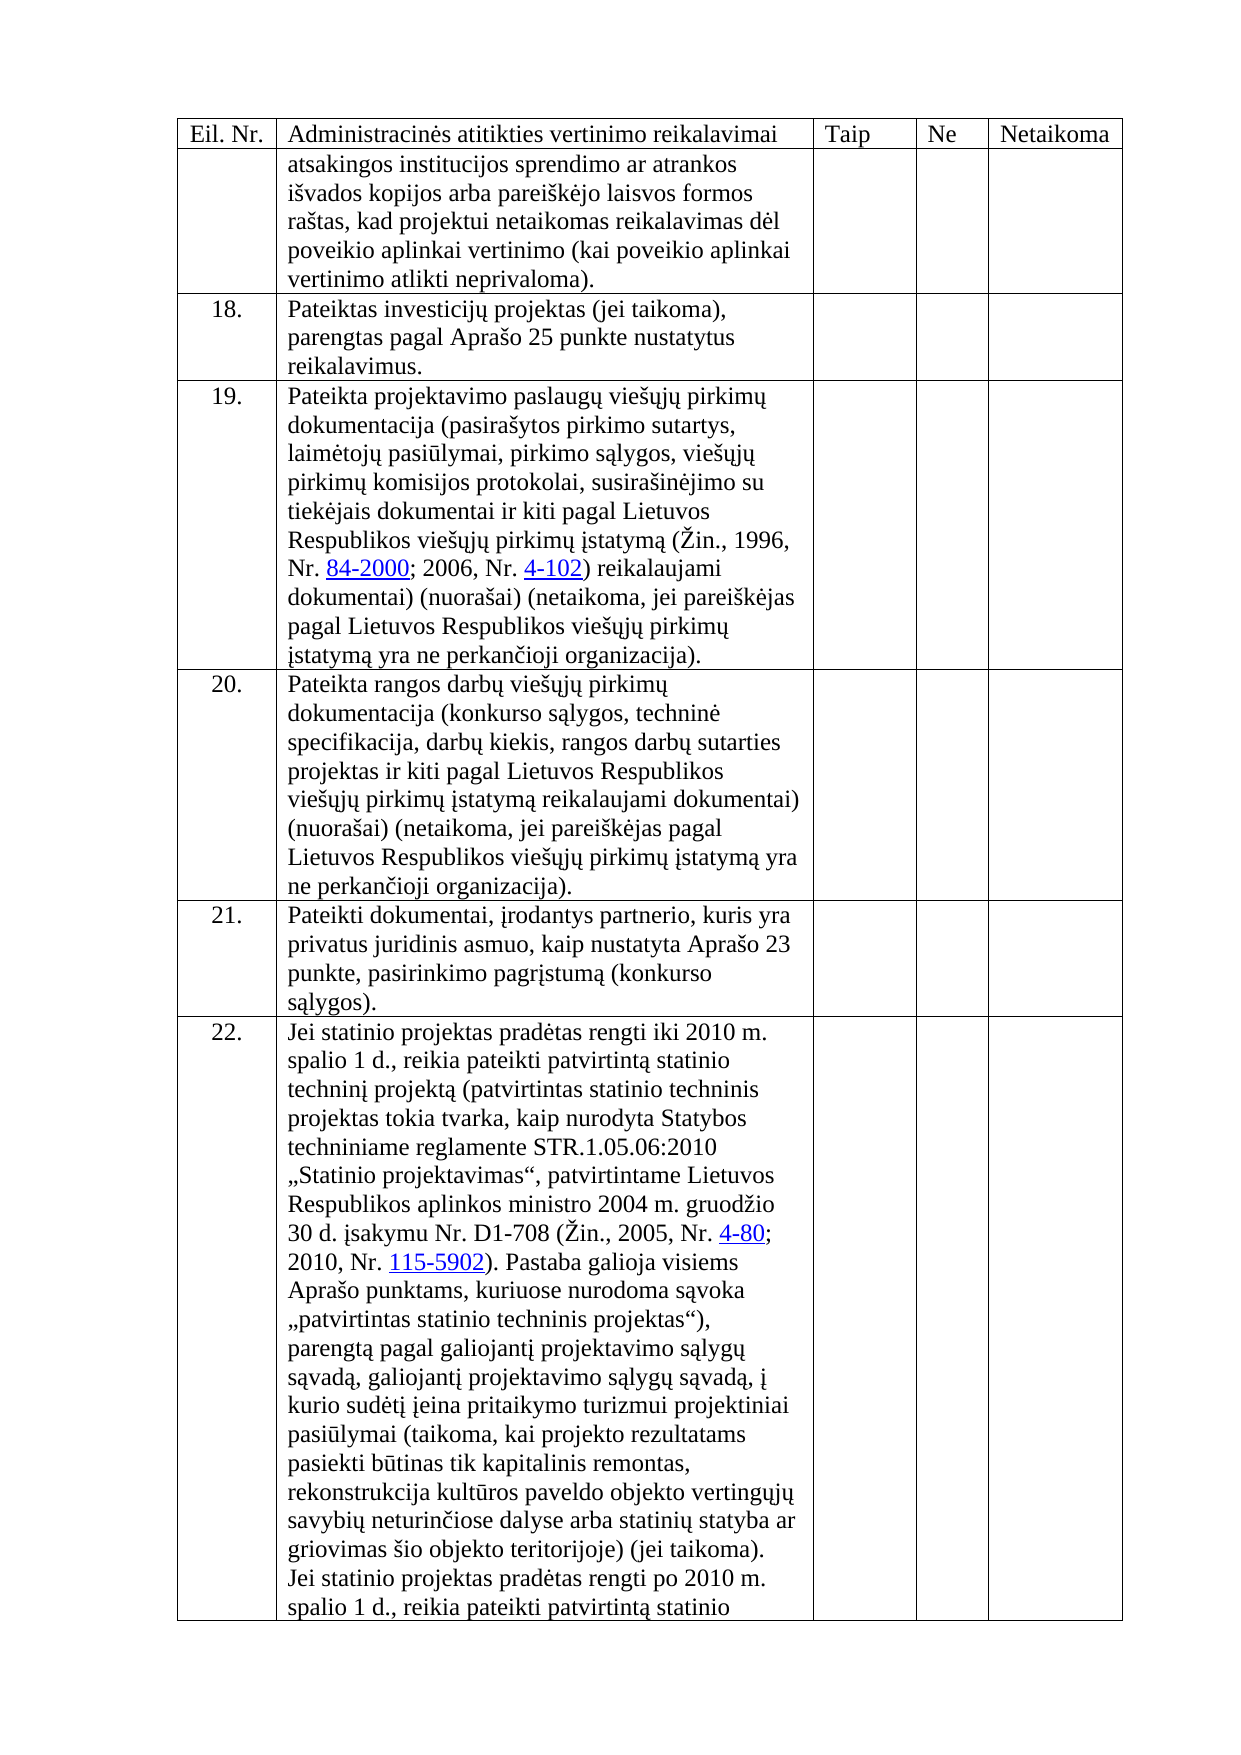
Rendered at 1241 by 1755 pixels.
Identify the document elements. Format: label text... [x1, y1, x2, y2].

table_cell Pateikti dokumentai, įrodantys partnerio, kuris yra privatus juridinis asmuo, kaip nustatyta Aprašo 23 punkte, pasirinkimo pagrįstumą (konkurso sąlygos). [277, 901, 813, 1016]
table_cell 18. [178, 294, 276, 380]
table_cell [917, 901, 988, 1016]
table_cell [989, 670, 1122, 899]
table_cell [917, 149, 988, 293]
table_cell 20. [178, 670, 276, 899]
table_header Ne [917, 119, 988, 148]
table_cell [989, 149, 1122, 293]
table_cell [814, 149, 916, 293]
table_cell [814, 1017, 916, 1620]
table_cell [917, 670, 988, 899]
table_cell [814, 294, 916, 380]
table_cell [814, 670, 916, 899]
table_cell [178, 149, 276, 293]
table_header Taip [814, 119, 916, 148]
table_cell [917, 294, 988, 380]
table_cell [989, 1017, 1122, 1620]
table_header Administracinės atitikties vertinimo reikalavimai [277, 119, 813, 148]
table_cell atsakingos institucijos sprendimo ar atrankos išvados kopijos arba pareiškėjo laisvos formos raštas, kad projektui netaikomas reikalavimas dėl poveikio aplinkai vertinimo (kai poveikio aplinkai vertinimo atlikti neprivaloma). [277, 149, 813, 293]
table_cell Pateikta projektavimo paslaugų viešųjų pirkimų dokumentacija (pasirašytos pirkimo sutartys, laimėtojų pasiūlymai, pirkimo sąlygos, viešųjų pirkimų komisijos protokolai, susirašinėjimo su tiekėjais dokumentai ir kiti pagal Lietuvos Respublikos viešųjų pirkimų įstatymą (Žin., 1996, Nr. 84-2000; 2006, Nr. 4-102) reikalaujami dokumentai) (nuorašai) (netaikoma, jei pareiškėjas pagal Lietuvos Respublikos viešųjų pirkimų įstatymą yra ne perkančioji organizacija). [277, 381, 813, 668]
table_cell [989, 901, 1122, 1016]
table_cell [917, 381, 988, 668]
table_cell 21. [178, 901, 276, 1016]
table_cell [814, 381, 916, 668]
table_cell Pateikta rangos darbų viešųjų pirkimų dokumentacija (konkurso sąlygos, techninė specifikacija, darbų kiekis, rangos darbų sutarties projektas ir kiti pagal Lietuvos Respublikos viešųjų pirkimų įstatymą reikalaujami dokumentai) (nuorašai) (netaikoma, jei pareiškėjas pagal Lietuvos Respublikos viešųjų pirkimų įstatymą yra ne perkančioji organizacija). [277, 670, 813, 899]
table_cell Pateiktas investicijų projektas (jei taikoma), parengtas pagal Aprašo 25 punkte nustatytus reikalavimus. [277, 294, 813, 380]
table_cell [989, 381, 1122, 668]
table_cell 22. [178, 1017, 276, 1620]
table_cell [989, 294, 1122, 380]
table_header Netaikoma [989, 119, 1122, 148]
table_cell 19. [178, 381, 276, 668]
table_cell [814, 901, 916, 1016]
table_cell [917, 1017, 988, 1620]
table_header Eil. Nr. [178, 119, 276, 148]
table_cell Jei statinio projektas pradėtas rengti iki 2010 m. spalio 1 d., reikia pateikti patvirtintą statinio techninį projektą (patvirtintas statinio techninis projektas tokia tvarka, kaip nurodyta Statybos techniniame reglamente STR.1.05.06:2010 „Statinio projektavimas“, patvirtintame Lietuvos Respublikos aplinkos ministro 2004 m. gruodžio 30 d. įsakymu Nr. D1-708 (Žin., 2005, Nr. 4-80; 2010, Nr. 115-5902). Pastaba galioja visiems Aprašo punktams, kuriuose nurodoma sąvoka „patvirtintas statinio techninis projektas“), parengtą pagal galiojantį projektavimo sąlygų sąvadą, galiojantį projektavimo sąlygų sąvadą, į kurio sudėtį įeina pritaikymo turizmui projektiniai pasiūlymai (taikoma, kai projekto rezultatams pasiekti būtinas tik kapitalinis remontas, rekonstrukcija kultūros paveldo objekto vertingųjų savybių neturinčiose dalyse arba statinių statyba ar griovimas šio objekto teritorijoje) (jei taikoma). Jei statinio projektas pradėtas rengti po 2010 m. spalio 1 d., reikia pateikti patvirtintą statinio [277, 1017, 813, 1620]
